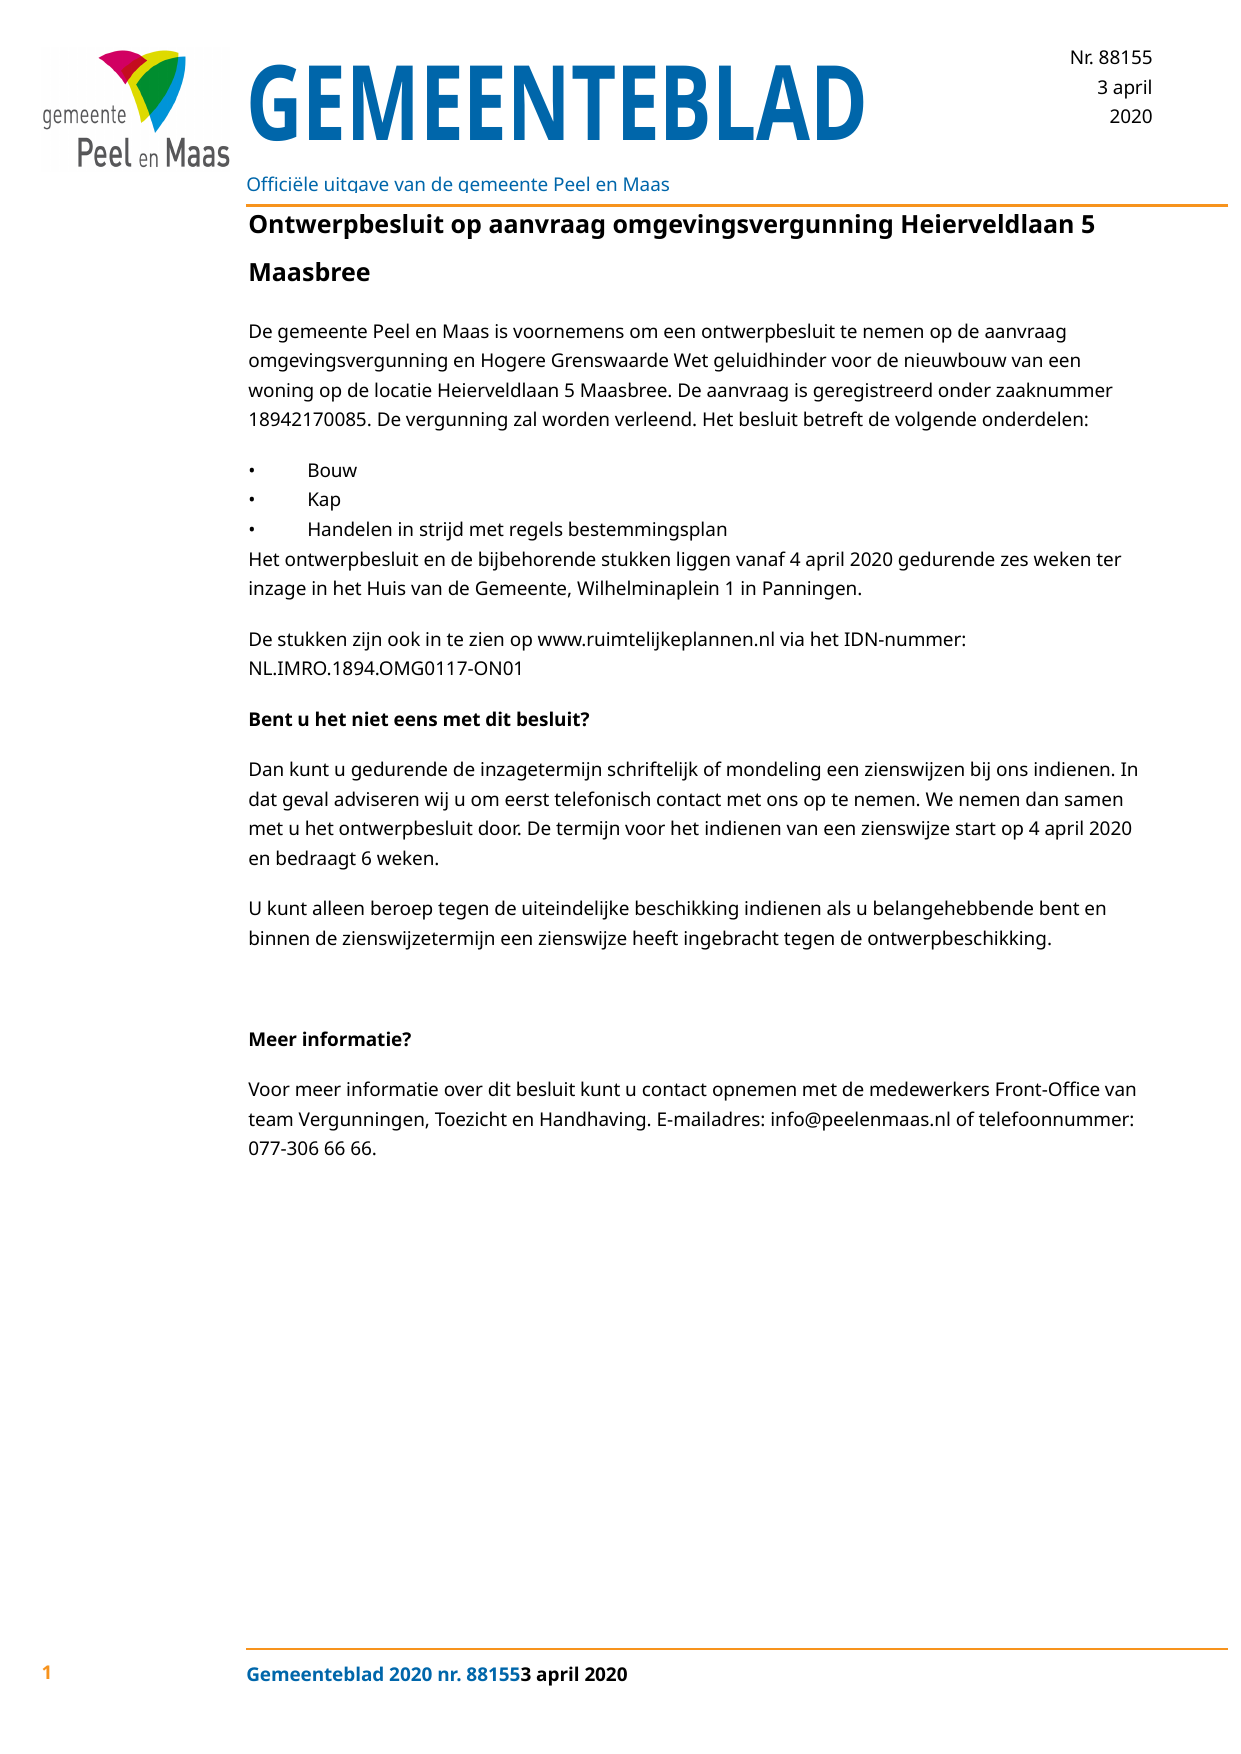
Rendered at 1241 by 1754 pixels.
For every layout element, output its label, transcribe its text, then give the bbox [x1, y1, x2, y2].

text Voor meer informatie over dit besluit kunt u contact opnemen met de medewerkers Front-Office van team Vergunningen, Toezicht en Handhaving. E-mailadres: info@peelenmaas.nl of telefoonnummer: 077-306 66 66. [248, 1076, 1152, 1161]
text De gemeente Peel en Maas is voornemens om een ontwerpbesluit te nemen op de aanvraag omgevingsvergunning en Hogere Grenswaarde Wet geluidhinder voor de nieuwbouw van een woning op de locatie Heierveldlaan 5 Maasbree. De aanvraag is geregistreerd onder zaaknummer 18942170085. De vergunning zal worden verleend. Het besluit betreft de volgende onderdelen: [248, 318, 1152, 432]
text Het ontwerpbesluit en de bijbehorende stukken liggen vanaf 4 april 2020 gedurende zes weken ter inzage in het Huis van de Gemeente, Wilhelminaplein 1 in Panningen. [248, 546, 1152, 601]
list Handelen in strijd met regels bestemmingsplan [248, 516, 1152, 542]
picture [41, 47, 231, 172]
text Ontwerpbesluit op aanvraag omgevingsvergunning Heierveldlaan 5 Maasbree [248, 207, 1152, 288]
text Meer informatie? [248, 1026, 1152, 1052]
text Bent u het niet eens met dit besluit? [248, 706, 1152, 732]
list Kap [248, 487, 1152, 512]
text U kunt alleen beroep tegen de uiteindelijke beschikking indienen als u belangehebbende bent en binnen de zienswijzetermijn een zienswijze heeft ingebracht tegen de ontwerpbeschikking. [248, 895, 1152, 951]
text Dan kunt u gedurende de inzagetermijn schriftelijk of mondeling een zienswijzen bij ons indienen. In dat geval adviseren wij u om eerst telefonisch contact met ons op te nemen. We nemen dan samen met u het ontwerpbesluit door. De termijn voor het indienen van een zienswijze start op 4 april 2020 en bedraagt 6 weken. [248, 756, 1152, 871]
list Bouw [248, 457, 1152, 483]
text De stukken zijn ook in te zien op www.ruimtelijkeplannen.nl via het IDN-nummer: NL.IMRO.1894.OMG0117-ON01 [248, 626, 1152, 681]
